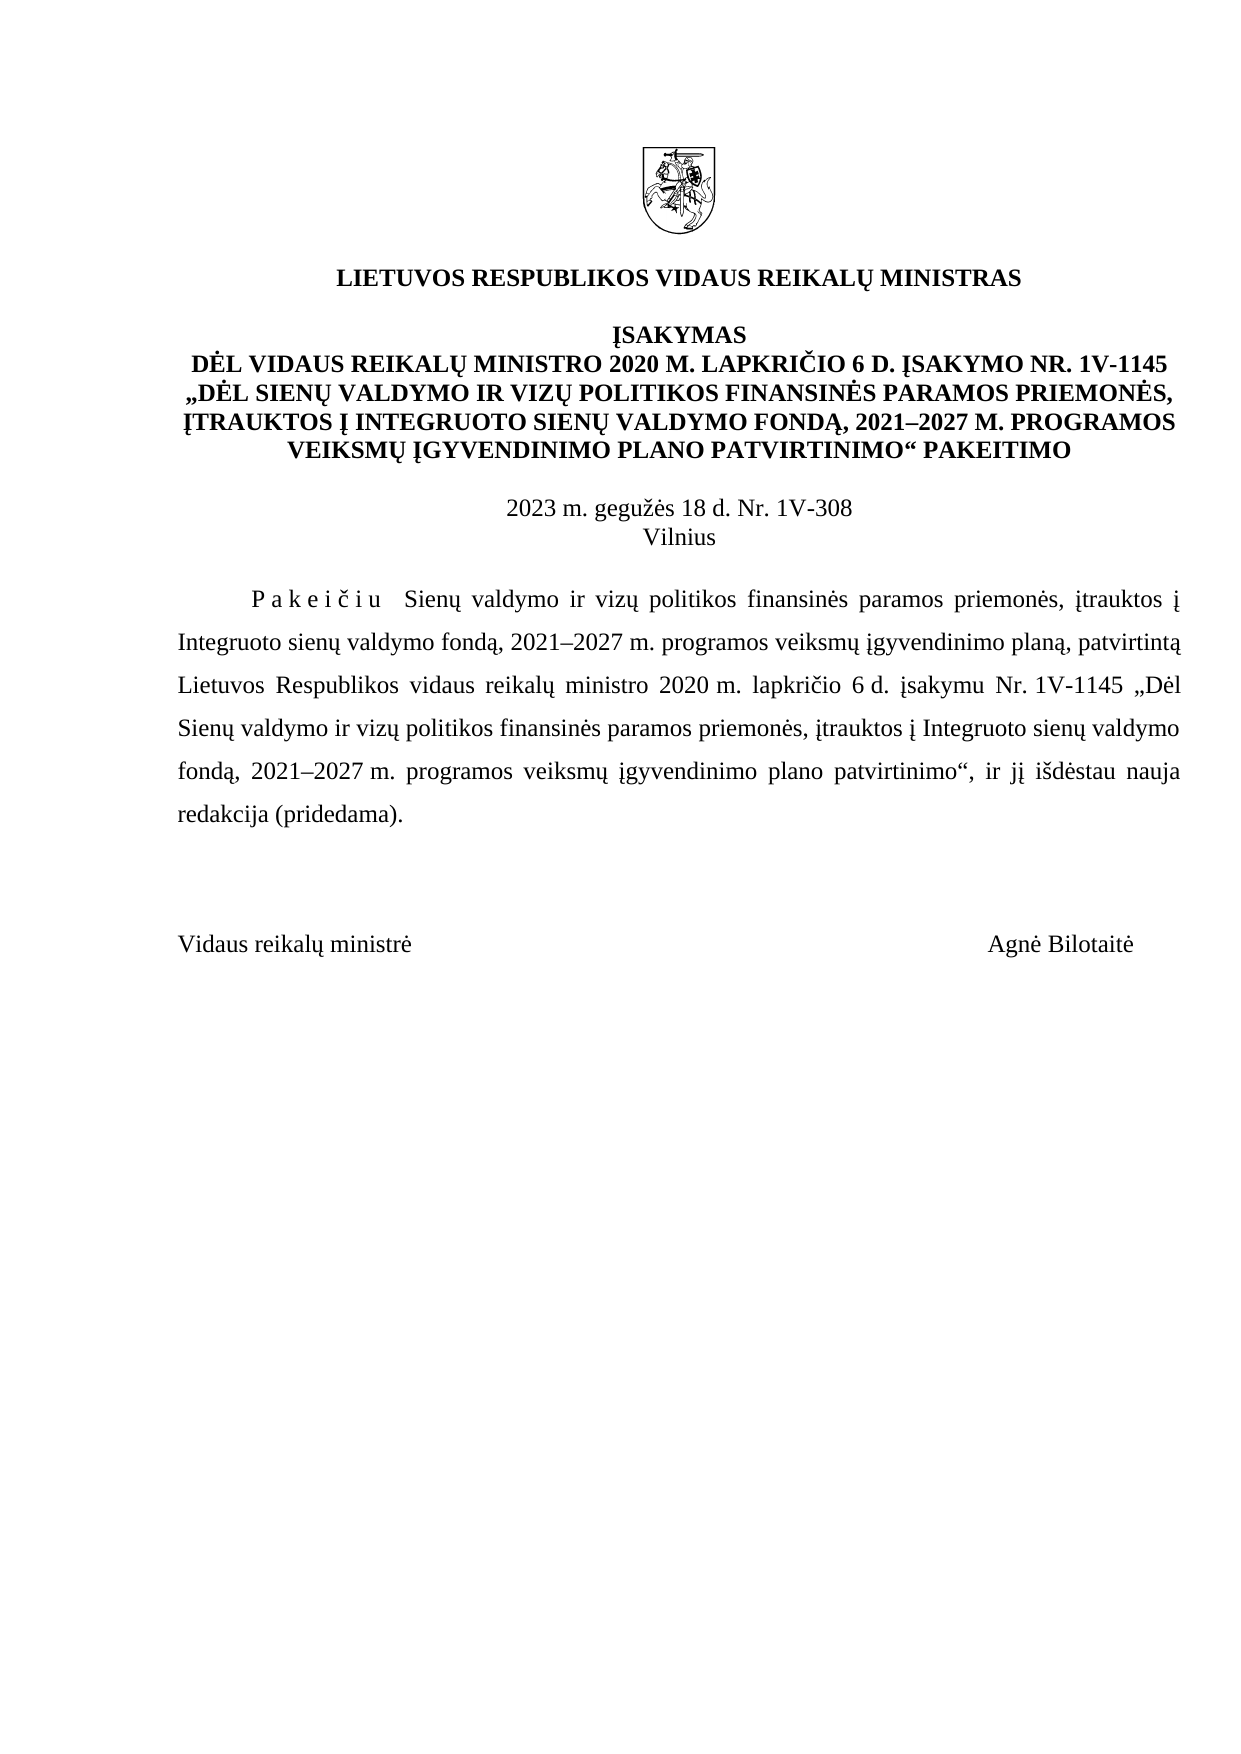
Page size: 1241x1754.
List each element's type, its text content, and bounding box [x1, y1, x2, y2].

text 2023 m. gegužės 18 d. Nr. 1V-308 [177, 493, 1181, 522]
text DĖL VIDAUS REIKALŲ MINISTRO 2020 M. LAPKRIČIO 6 D. ĮSAKYMO NR. 1V-1145 „DĖL SIENŲ VALDYMO IR VIZŲ POLITIKOS FINANSINĖS PARAMOS PRIEMONĖS, ĮTRAUKTOS Į INTEGRUOTO SIENŲ VALDYMO FONDĄ, 2021–2027 M. PROGRAMOS VEIKSMŲ ĮGYVENDINIMO PLANO PATVIRTINIMO“ PAKEITIMO [177, 349, 1181, 464]
text ĮSAKYMAS [177, 321, 1181, 349]
text LIETUVOS RESPUBLIKOS VIDAUS REIKALŲ MINISTRAS [177, 263, 1181, 292]
text Vilnius [177, 522, 1181, 551]
text Pakeičiu Sienų valdymo ir vizų politikos finansinės paramos priemonės, įtrauktos į Integruoto sienų valdymo fondą, 2021–2027 m. programos veiksmų įgyvendinimo planą, patvirtintą Lietuvos Respublikos vidaus reikalų ministro 2020 m. lapkričio 6 d. įsakymu Nr. 1V-1145 „Dėl Sienų valdymo ir vizų politikos finansinės paramos priemonės, įtrauktos į Integruoto sienų valdymo fondą, 2021–2027 m. programos veiksmų įgyvendinimo plano patvirtinimo“, ir jį išdėstau nauja redakcija (pridedama). [177, 584, 1181, 828]
text Vidaus reikalų ministrė Agnė Bilotaitė [177, 929, 1181, 957]
